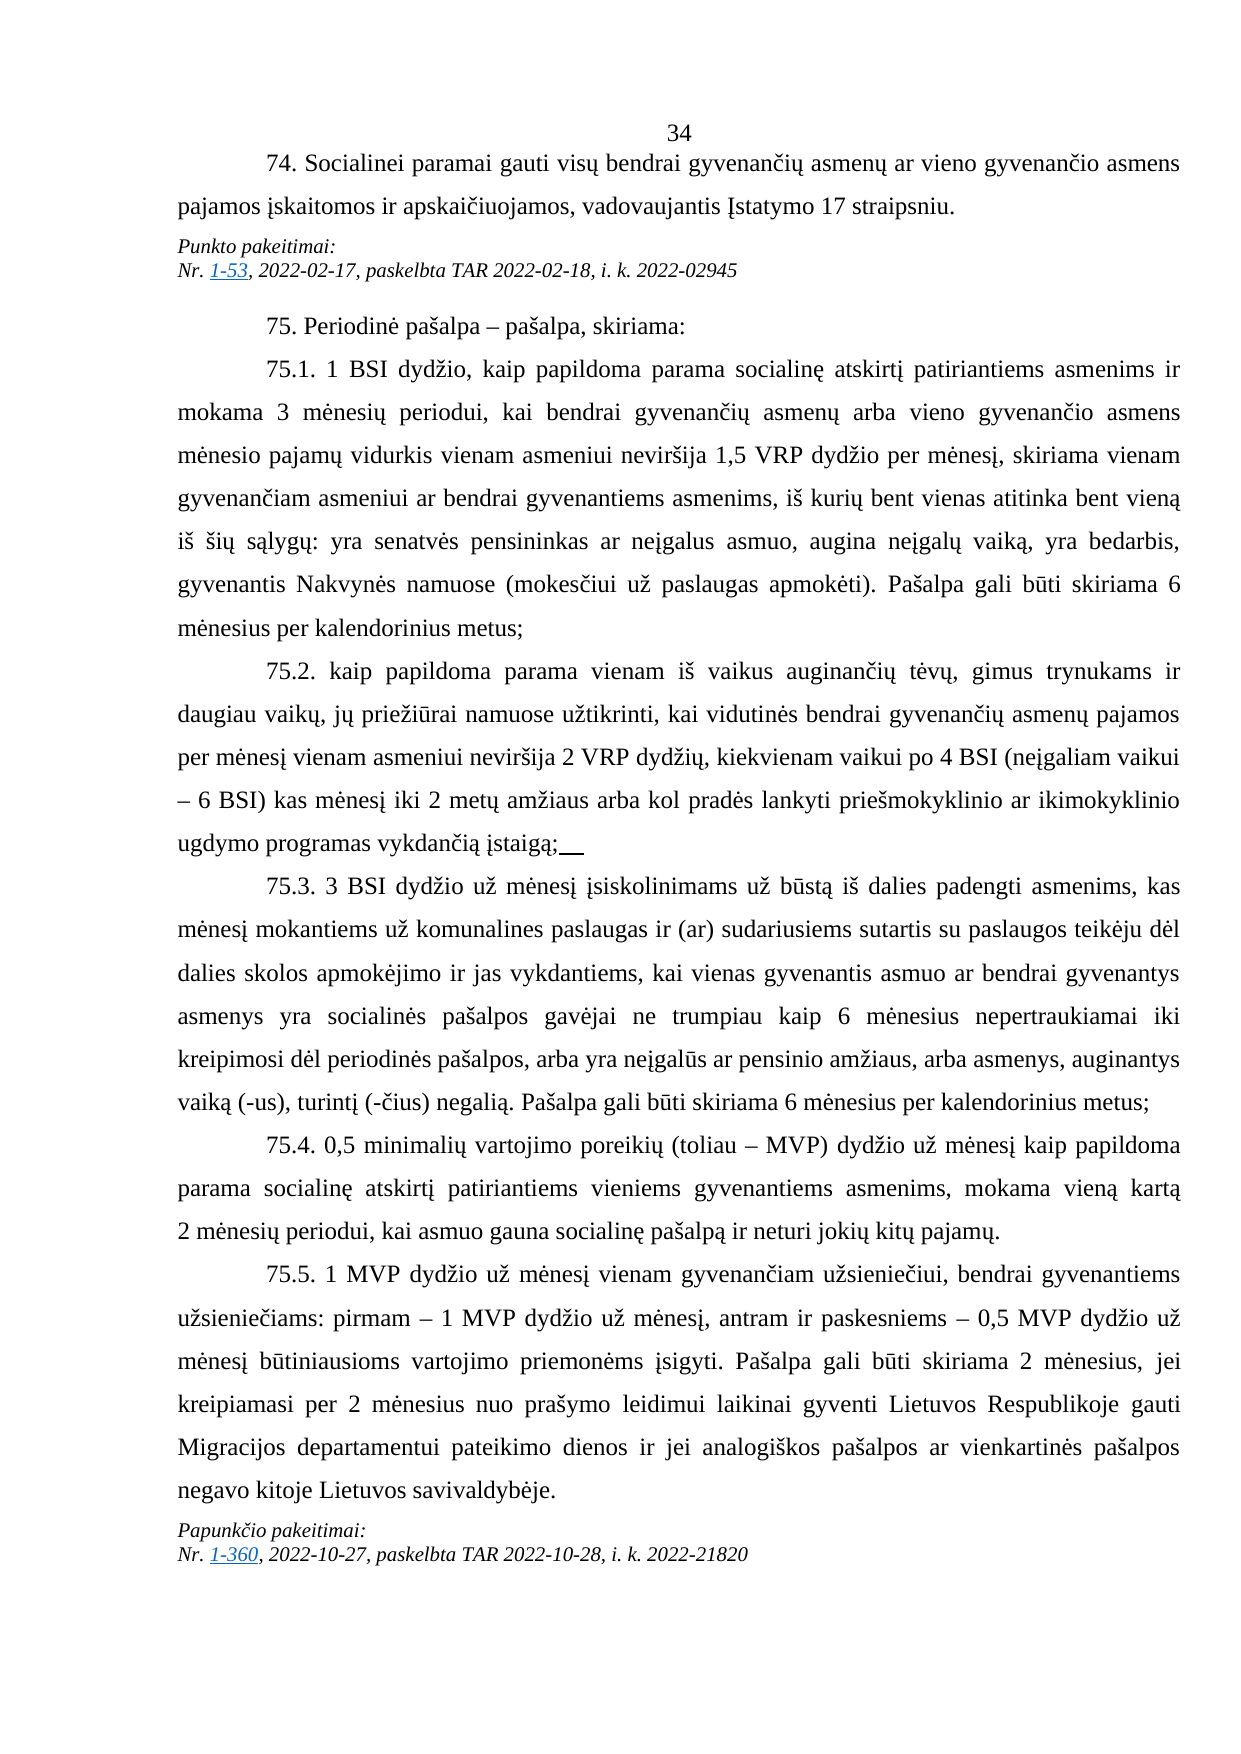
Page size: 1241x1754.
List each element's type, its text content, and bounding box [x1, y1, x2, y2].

text Papunkčio pakeitimai: [177, 1518, 1181, 1542]
text 75.4. 0,5 minimalių vartojimo poreikių (toliau – MVP) dydžio už mėnesį kaip papildoma parama socialinę atskirtį patiriantiems vieniems gyvenantiems asmenims, mokama vieną kartą 2 mėnesių periodui, kai asmuo gauna socialinę pašalpą ir neturi jokių kitų pajamų. [177, 1130, 1181, 1245]
text 75.1. 1 BSI dydžio, kaip papildoma parama socialinę atskirtį patiriantiems asmenims ir mokama 3 mėnesių periodui, kai bendrai gyvenančių asmenų arba vieno gyvenančio asmens mėnesio pajamų vidurkis vienam asmeniui neviršija 1,5 VRP dydžio per mėnesį, skiriama vienam gyvenančiam asmeniui ar bendrai gyvenantiems asmenims, iš kurių bent vienas atitinka bent vieną iš šių sąlygų: yra senatvės pensininkas ar neįgalus asmuo, augina neįgalų vaiką, yra bedarbis, gyvenantis Nakvynės namuose (mokesčiui už paslaugas apmokėti). Pašalpa gali būti skiriama 6 mėnesius per kalendorinius metus; [177, 354, 1181, 641]
text Nr. 1-360, 2022-10-27, paskelbta TAR 2022-10-28, i. k. 2022-21820 [177, 1542, 1181, 1566]
text Punkto pakeitimai: [177, 234, 1181, 258]
text 75.5. 1 MVP dydžio už mėnesį vienam gyvenančiam užsieniečiui, bendrai gyvenantiems užsieniečiams: pirmam – 1 MVP dydžio už mėnesį, antram ir paskesniems – 0,5 MVP dydžio už mėnesį būtiniausioms vartojimo priemonėms įsigyti. Pašalpa gali būti skiriama 2 mėnesius, jei kreipiamasi per 2 mėnesius nuo prašymo leidimui laikinai gyventi Lietuvos Respublikoje gauti Migracijos departamentui pateikimo dienos ir jei analogiškos pašalpos ar vienkartinės pašalpos negavo kitoje Lietuvos savivaldybėje. [177, 1259, 1181, 1504]
text Nr. 1-53, 2022-02-17, paskelbta TAR 2022-02-18, i. k. 2022-02945 [177, 258, 1181, 282]
text 75.2. kaip papildoma parama vienam iš vaikus auginančių tėvų, gimus trynukams ir daugiau vaikų, jų priežiūrai namuose užtikrinti, kai vidutinės bendrai gyvenančių asmenų pajamos per mėnesį vienam asmeniui neviršija 2 VRP dydžių, kiekvienam vaikui po 4 BSI (neįgaliam vaikui – 6 BSI) kas mėnesį iki 2 metų amžiaus arba kol pradės lankyti priešmokyklinio ar ikimokyklinio ugdymo programas vykdančią įstaigą; [177, 656, 1181, 857]
text 74. Socialinei paramai gauti visų bendrai gyvenančių asmenų ar vieno gyvenančio asmens pajamos įskaitomos ir apskaičiuojamos, vadovaujantis Įstatymo 17 straipsniu. [177, 148, 1181, 219]
text 75. Periodinė pašalpa – pašalpa, skiriama: [177, 311, 1181, 339]
text 75.3. 3 BSI dydžio už mėnesį įsiskolinimams už būstą iš dalies padengti asmenims, kas mėnesį mokantiems už komunalines paslaugas ir (ar) sudariusiems sutartis su paslaugos teikėju dėl dalies skolos apmokėjimo ir jas vykdantiems, kai vienas gyvenantis asmuo ar bendrai gyvenantys asmenys yra socialinės pašalpos gavėjai ne trumpiau kaip 6 mėnesius nepertraukiamai iki kreipimosi dėl periodinės pašalpos, arba yra neįgalūs ar pensinio amžiaus, arba asmenys, auginantys vaiką (-us), turintį (-čius) negalią. Pašalpa gali būti skiriama 6 mėnesius per kalendorinius metus; [177, 871, 1181, 1116]
